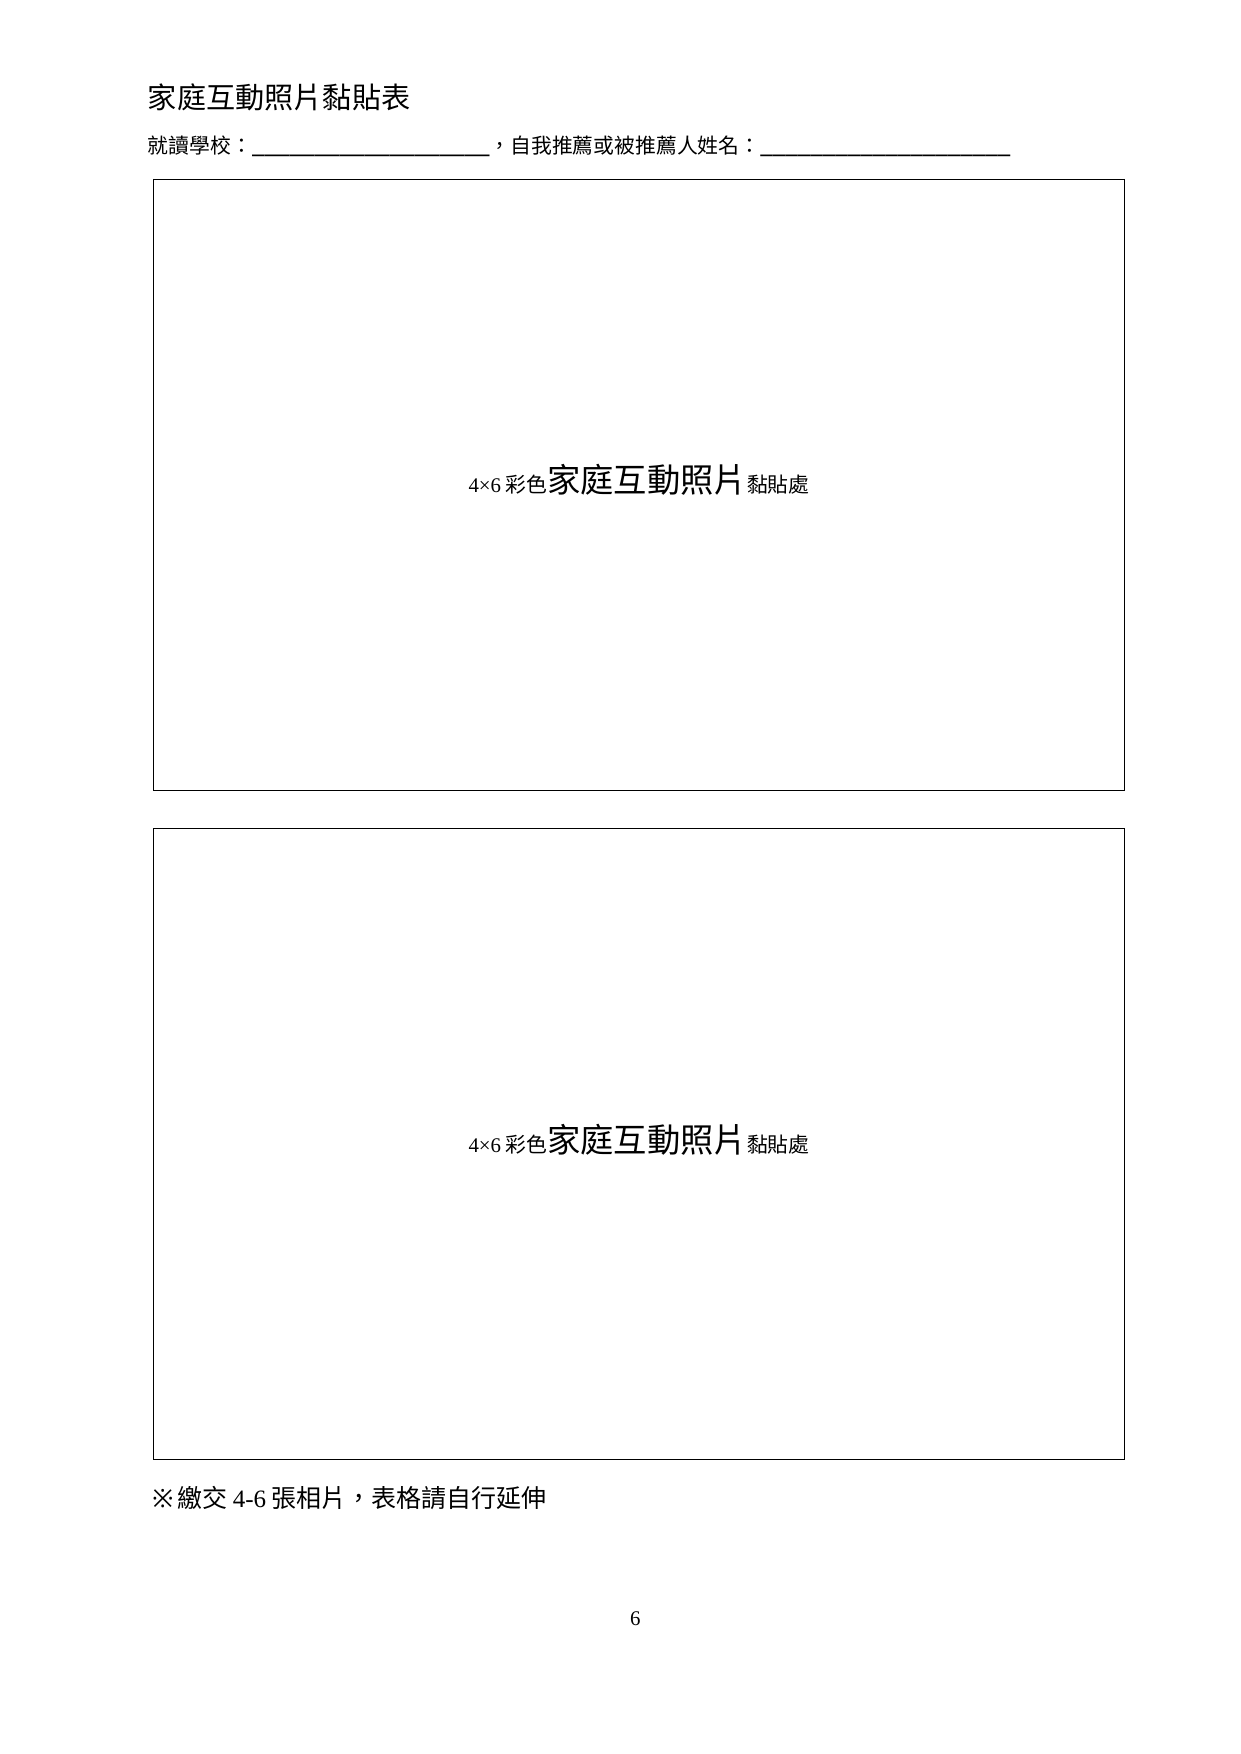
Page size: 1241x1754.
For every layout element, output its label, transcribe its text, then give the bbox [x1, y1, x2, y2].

table_header 4×6彩色家庭互動照片黏貼處 [154, 829, 1124, 1459]
table_header 4×6彩色家庭互動照片黏貼處 [154, 180, 1124, 789]
text 就讀學校：___________________，自我推薦或被推薦人姓名：____________________ [148, 130, 1122, 160]
text ※繳交4-6張相片，表格請自行延伸 [148, 1479, 1122, 1515]
text 家庭互動照片黏貼表 [148, 75, 1122, 117]
